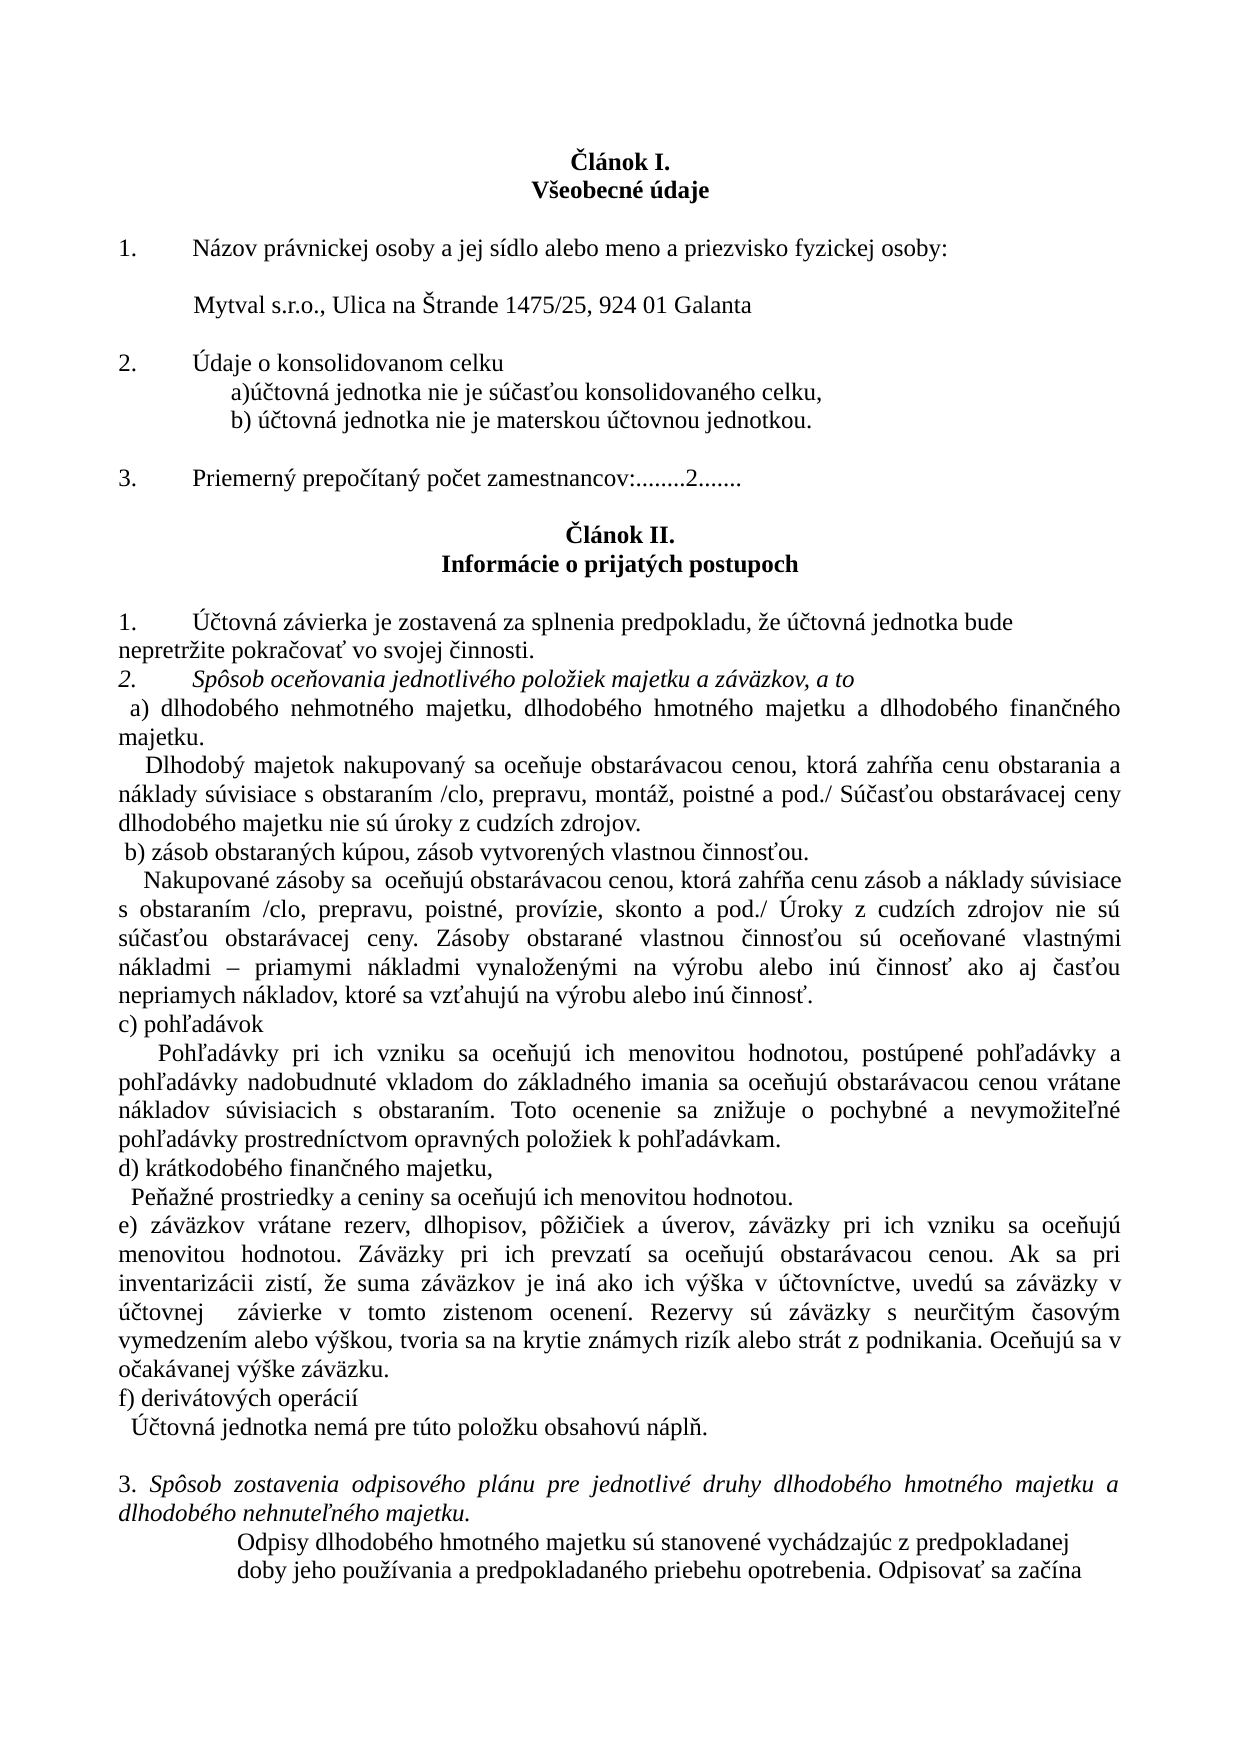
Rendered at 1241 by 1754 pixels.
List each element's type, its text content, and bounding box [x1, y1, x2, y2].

text nepretržite pokračovať vo svojej činnosti. [118, 636, 1122, 664]
text Článok I. [118, 147, 1122, 176]
text Informácie o prijatých postupoch [118, 549, 1122, 578]
text Účtovná jednotka nemá pre túto položku obsahovú náplň. [118, 1412, 1122, 1441]
list Názov právnickej osoby a jej sídlo alebo meno a priezvisko fyzickej osoby: [118, 233, 1122, 262]
text Všeobecné údaje [118, 176, 1122, 204]
text f) derivátových operácií [118, 1383, 1122, 1412]
text e) záväzkov vrátane rezerv, dlhopisov, pôžičiek a úverov, záväzky pri ich vzniku sa oceňujú menovitou hodnotou. Záväzky pri ich prevzatí sa oceňujú obstarávacou cenou. Ak sa pri inventarizácii zistí, že suma záväzkov je iná ako ich výška v účtovníctve, uvedú sa záväzky v účtovnej závierke v tomto zistenom ocenení. Rezervy sú záväzky s neurčitým časovým vymedzením alebo výškou, tvoria sa na krytie známych rizík alebo strát z podnikania. Oceňujú sa v očakávanej výške záväzku. [118, 1211, 1122, 1383]
text a)účtovná jednotka nie je súčasťou konsolidovaného celku, [118, 377, 1122, 406]
text Mytval s.r.o., Ulica na Štrande 1475/25, 924 01 Galanta [118, 291, 1122, 319]
list Spôsob oceňovania jednotlivého položiek majetku a záväzkov, a to [118, 664, 1122, 693]
text b) zásob obstaraných kúpou, zásob vytvorených vlastnou činnosťou. [118, 837, 1122, 866]
text doby jeho používania a predpokladaného priebehu opotrebenia. Odpisovať sa začína [118, 1556, 1122, 1584]
list Priemerný prepočítaný počet zamestnancov:........2....... [118, 463, 1122, 492]
text Dlhodobý majetok nakupovaný sa oceňuje obstarávacou cenou, ktorá zahŕňa cenu obstarania a náklady súvisiace s obstaraním /clo, prepravu, montáž, poistné a pod./ Súčasťou obstarávacej ceny dlhodobého majetku nie sú úroky z cudzích zdrojov. [118, 751, 1122, 837]
text Peňažné prostriedky a ceniny sa oceňujú ich menovitou hodnotou. [118, 1182, 1122, 1211]
text Odpisy dlhodobého hmotného majetku sú stanovené vychádzajúc z predpokladanej [118, 1527, 1122, 1556]
list Účtovná závierka je zostavená za splnenia predpokladu, že účtovná jednotka bude [118, 607, 1122, 636]
text d) krátkodobého finančného majetku, [118, 1153, 1122, 1182]
text Článok II. [118, 521, 1122, 549]
text Nakupované zásoby sa oceňujú obstarávacou cenou, ktorá zahŕňa cenu zásob a náklady súvisiace s obstaraním /clo, prepravu, poistné, provízie, skonto a pod./ Úroky z cudzích zdrojov nie sú súčasťou obstarávacej ceny. Zásoby obstarané vlastnou činnosťou sú oceňované vlastnými nákladmi – priamymi nákladmi vynaloženými na výrobu alebo inú činnosť ako aj časťou nepriamych nákladov, ktoré sa vzťahujú na výrobu alebo inú činnosť. [118, 866, 1122, 1009]
text Pohľadávky pri ich vzniku sa oceňujú ich menovitou hodnotou, postúpené pohľadávky a pohľadávky nadobudnuté vkladom do základného imania sa oceňujú obstarávacou cenou vrátane nákladov súvisiacich s obstaraním. Toto ocenenie sa znižuje o pochybné a nevymožiteľné pohľadávky prostredníctvom opravných položiek k pohľadávkam. [118, 1038, 1122, 1153]
text a) dlhodobého nehmotného majetku, dlhodobého hmotného majetku a dlhodobého finančného majetku. [118, 693, 1122, 751]
list Údaje o konsolidovanom celku [118, 348, 1122, 377]
text b) účtovná jednotka nie je materskou účtovnou jednotkou. [118, 406, 1122, 434]
text c) pohľadávok [118, 1009, 1122, 1038]
text 3. Spôsob zostavenia odpisového plánu pre jednotlivé druhy dlhodobého hmotného majetku a dlhodobého nehnuteľného majetku. [118, 1469, 1122, 1527]
